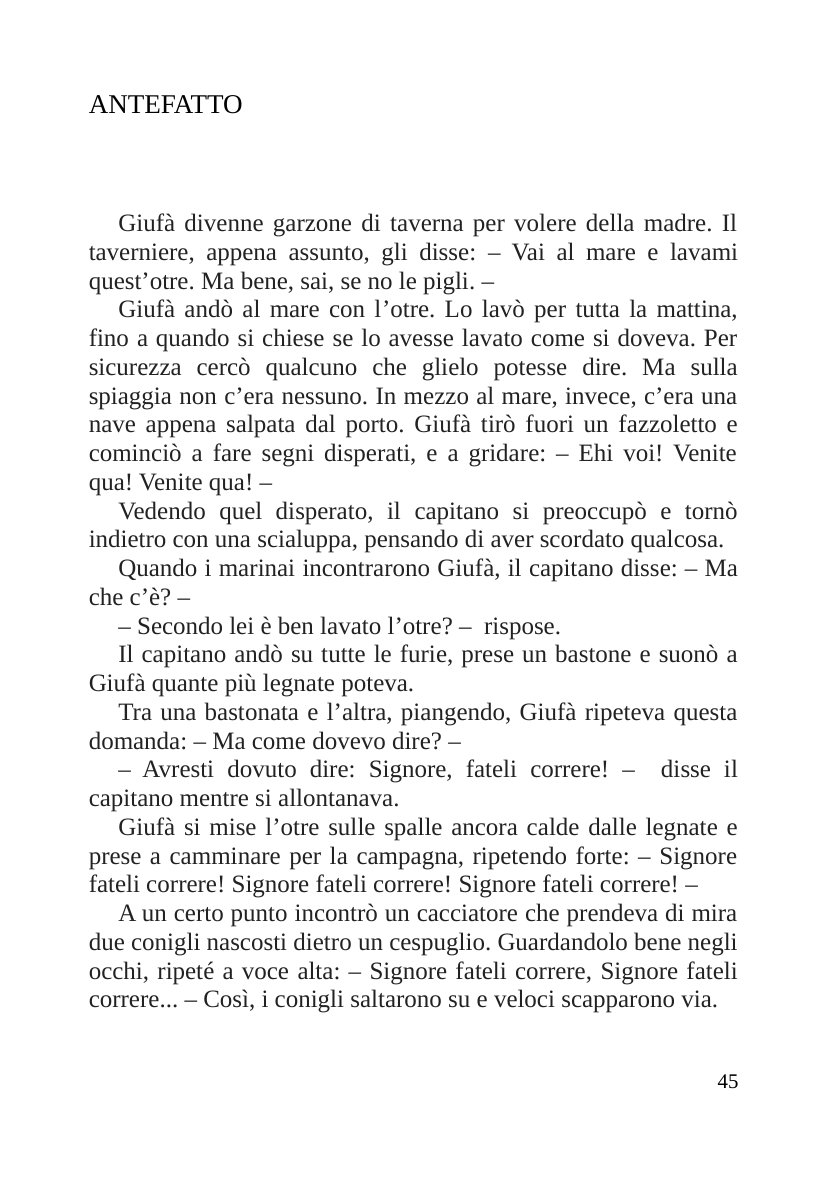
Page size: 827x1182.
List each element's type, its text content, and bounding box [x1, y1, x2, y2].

text ‒ Secondo lei è ben lavato l’otre? ‒ rispose. [88, 611, 738, 639]
text Tra una bastonata e l’altra, piangendo, Giufà ripeteva questa domanda: ‒ Ma come dovevo dire? ‒ [88, 697, 738, 754]
text ANTEFATTO [88, 88, 738, 120]
text Giufà divenne garzone di taverna per volere della madre. Il taverniere, appena assunto, gli disse: ‒ Vai al mare e lavami quest’otre. Ma bene, sai, se no le pigli. ‒ [88, 208, 738, 294]
text ‒ Avresti dovuto dire: Signore, fateli correre! ‒ disse il capitano mentre si allontanava. [88, 754, 738, 812]
text A un certo punto incontrò un cacciatore che prendeva di mira due conigli nascosti dietro un cespuglio. Guardandolo bene negli occhi, ripeté a voce alta: ‒ Signore fateli correre, Signore fateli correre... ‒ Così, i conigli saltarono su e veloci scapparono via. [88, 898, 738, 1013]
text Quando i marinai incontrarono Giufà, il capitano disse: ‒ Ma che c’è? ‒ [88, 553, 738, 611]
text Giufà si mise l’otre sulle spalle ancora calde dalle legnate e prese a camminare per la campagna, ripetendo forte: ‒ Signore fateli correre! Signore fateli correre! Signore fateli correre! ‒ [88, 812, 738, 898]
text Il capitano andò su tutte le furie, prese un bastone e suonò a Giufà quante più legnate poteva. [88, 639, 738, 697]
text Giufà andò al mare con l’otre. Lo lavò per tutta la mattina, fino a quando si chiese se lo avesse lavato come si doveva. Per sicurezza cercò qualcuno che glielo potesse dire. Ma sulla spiaggia non c’era nessuno. In mezzo al mare, invece, c’era una nave appena salpata dal porto. Giufà tirò fuori un fazzoletto e cominciò a fare segni disperati, e a gridare: ‒ Ehi voi! Venite qua! Venite qua! ‒ [88, 294, 738, 496]
text Vedendo quel disperato, il capitano si preoccupò e tornò indietro con una scialuppa, pensando di aver scordato qualcosa. [88, 496, 738, 553]
